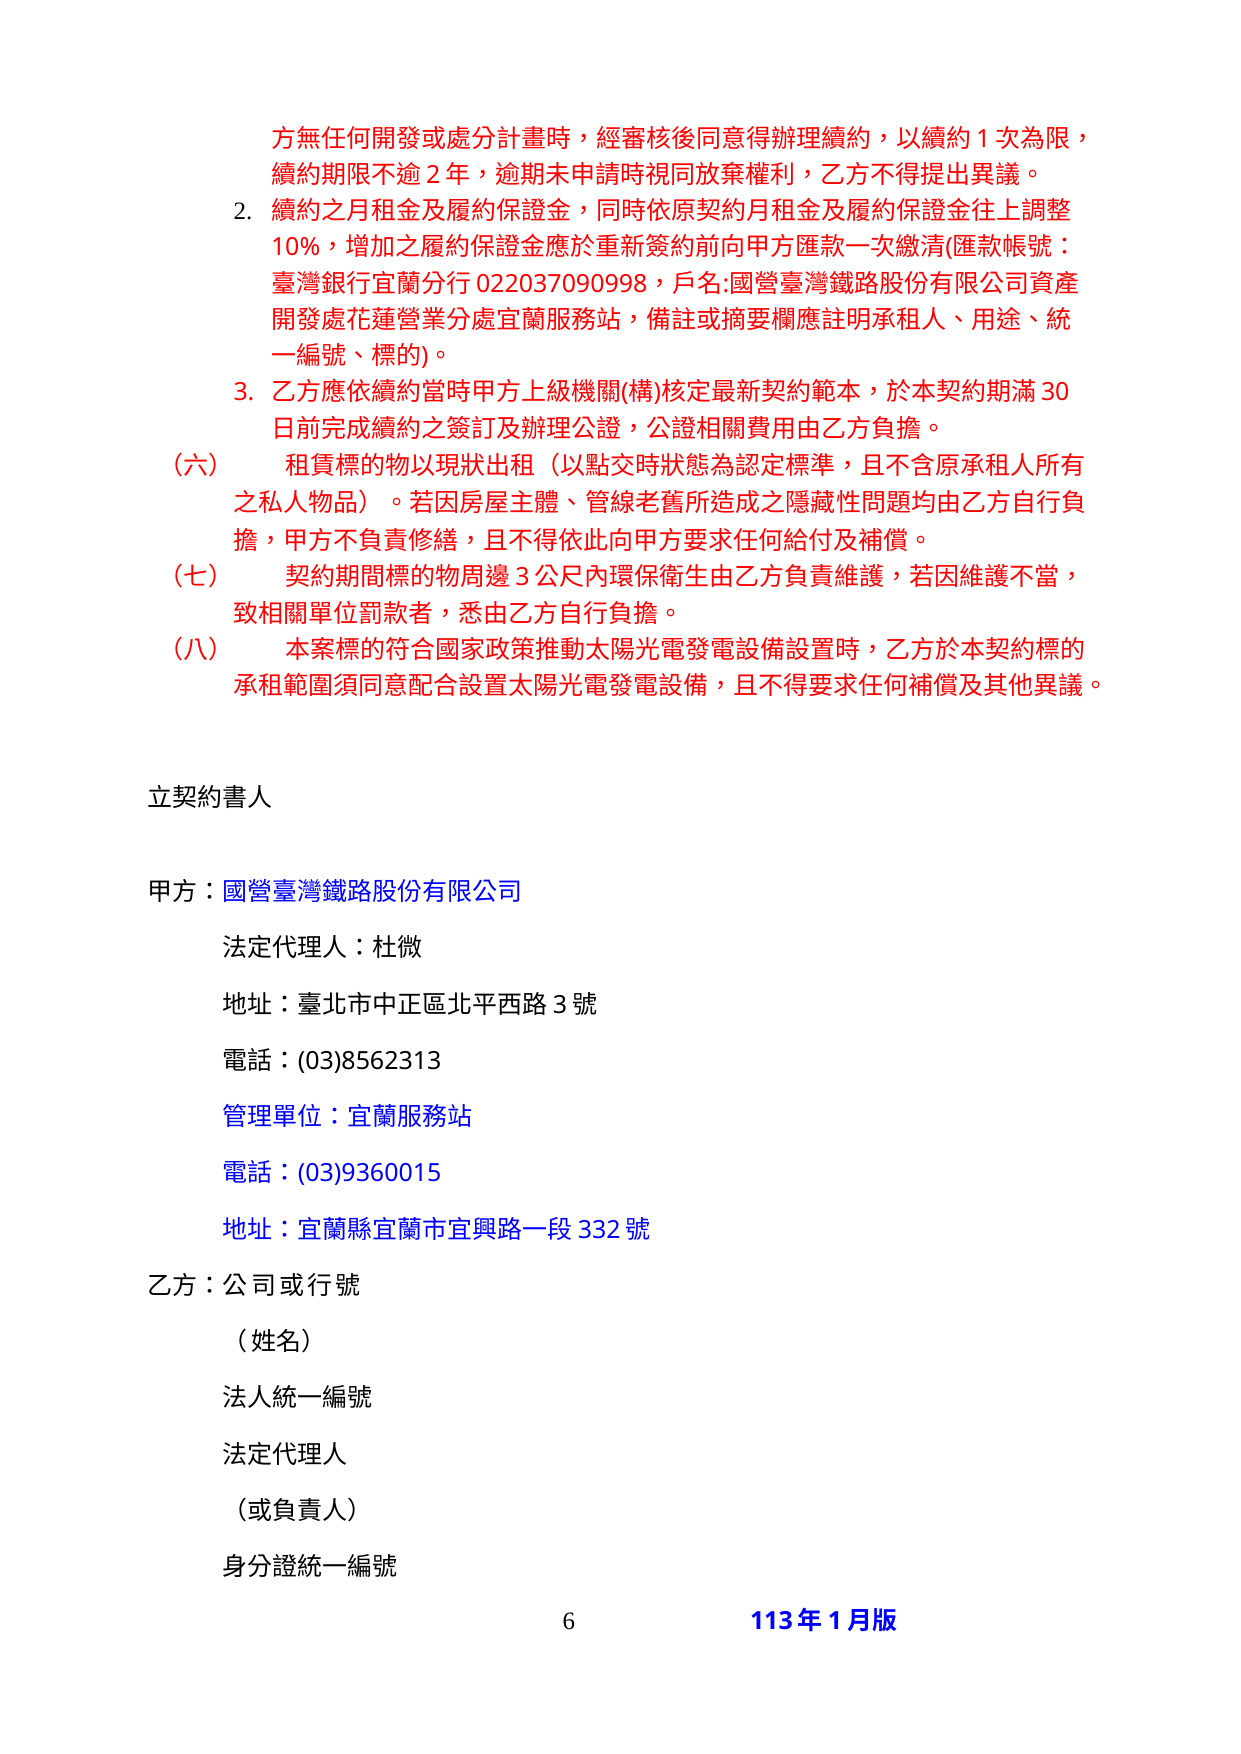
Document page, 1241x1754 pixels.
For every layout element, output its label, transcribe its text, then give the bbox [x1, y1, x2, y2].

text 電話：(03)9360015 [223, 1152, 1092, 1189]
list 乙方得於本契約期滿90日前申請續約，甲方得視乙方契約履行狀況及在甲方無任何開發或處分計畫時，經審核後同意得辦理續約，以續約1次為限，續約期限不逾2年，逾期未申請時視同放棄權利，乙方不得提出異議。 [233, 118, 1092, 191]
text 法定代理人：杜微 [223, 927, 1092, 964]
text 管理單位：宜蘭服務站 [223, 1096, 1092, 1133]
text 地址：臺北市中正區北平西路3號 [223, 983, 1092, 1021]
list 本案標的符合國家政策推動太陽光電發電設備設置時，乙方於本契約標的承租範圍須同意配合設置太陽光電發電設備，且不得要求任何補償及其他異議。 [158, 629, 1092, 702]
list 契約期間標的物周邊3公尺內環保衛生由乙方負責維護，若因維護不當，致相關單位罰款者，悉由乙方自行負擔。 [158, 557, 1092, 629]
text 地址：宜蘭縣宜蘭市宜興路一段332號 [223, 1208, 1092, 1246]
text 乙方：公司或行號 [148, 1264, 1092, 1302]
text 立契約書人 [148, 777, 1092, 814]
text （或負責人） [223, 1489, 1092, 1527]
list 續約之月租金及履約保證金，同時依原契約月租金及履約保證金往上調整10%，增加之履約保證金應於重新簽約前向甲方匯款一次繳清(匯款帳號：臺灣銀行宜蘭分行022037090998，戶名:國營臺灣鐵路股份有限公司資產開發處花蓮營業分處宜蘭服務站，備註或摘要欄應註明承租人、用途、統一編號、標的)。 [233, 191, 1092, 372]
text 電話：(03)8562313 [223, 1039, 1092, 1077]
list 租賃標的物以現狀出租（以點交時狀態為認定標準，且不含原承租人所有之私人物品）。若因房屋主體、管線老舊所造成之隱藏性問題均由乙方自行負擔，甲方不負責修繕，且不得依此向甲方要求任何給付及補償。 [158, 444, 1087, 557]
text 身分證統一編號 [223, 1546, 1092, 1583]
list 乙方應依續約當時甲方上級機關(構)核定最新契約範本，於本契約期滿30日前完成續約之簽訂及辦理公證，公證相關費用由乙方負擔。 [233, 372, 1092, 444]
text （姓名） [223, 1321, 1092, 1358]
text 法人統一編號 [223, 1377, 1092, 1414]
text 法定代理人 [223, 1433, 1092, 1471]
text 甲方：國營臺灣鐵路股份有限公司 [148, 871, 1092, 908]
